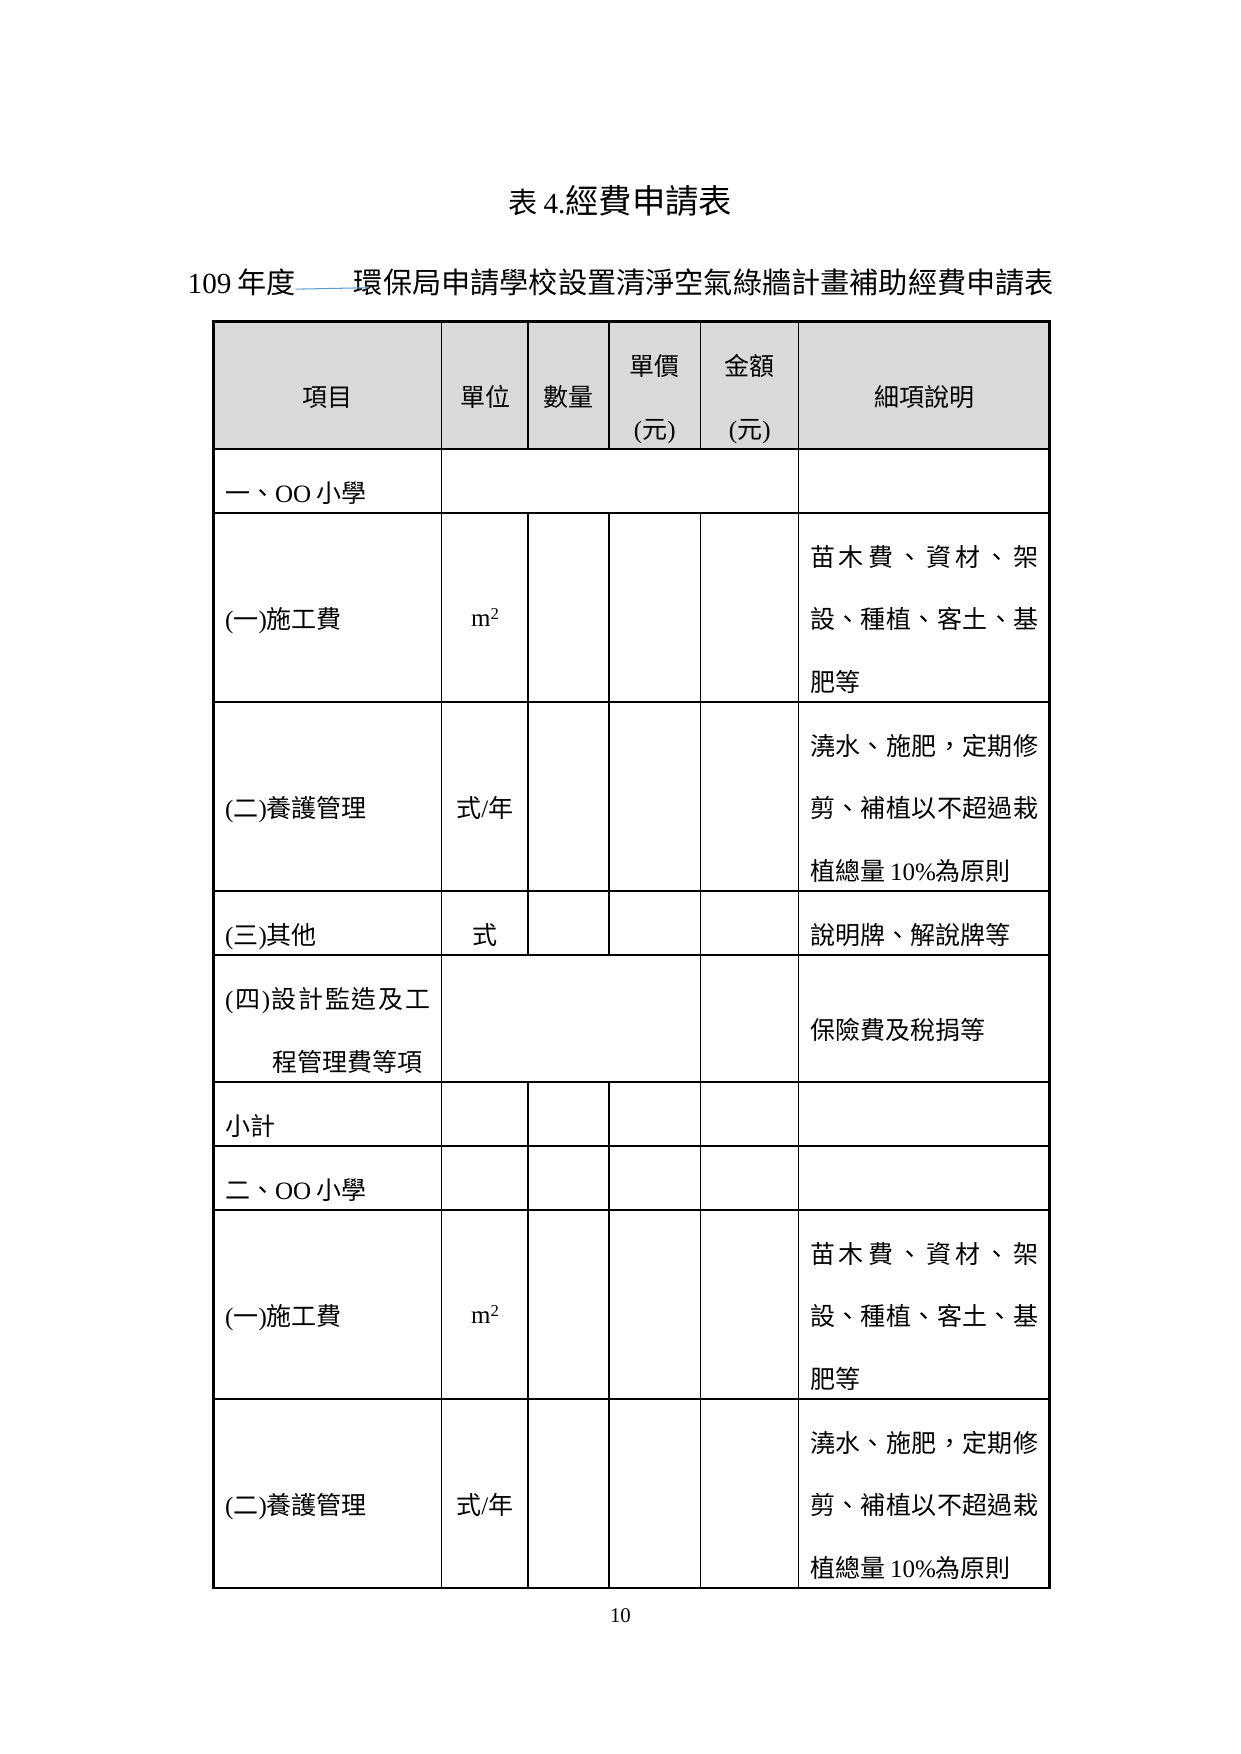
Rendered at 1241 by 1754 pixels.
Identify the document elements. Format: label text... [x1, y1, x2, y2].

table_cell [701, 514, 798, 701]
table_cell [701, 1083, 798, 1145]
table_cell [529, 892, 608, 954]
table_cell [610, 514, 700, 701]
table_header 數量 [529, 323, 608, 448]
table_cell (二)養護管理 [215, 1400, 441, 1587]
table_cell 二、OO小學 [215, 1147, 441, 1209]
table_cell 式/年 [442, 1400, 527, 1587]
table_cell [610, 1211, 700, 1398]
table_cell [701, 1211, 798, 1398]
table_header 單價 (元) [610, 323, 700, 448]
table_cell [442, 956, 700, 1081]
table_cell (一)施工費 [215, 1211, 441, 1398]
table_cell 苗木費、資材、架設、種植、客土、基肥等 [799, 1211, 1048, 1398]
table_cell 澆水、施肥，定期修剪、補植以不超過栽植總量10%為原則 [799, 703, 1048, 890]
table_cell [701, 956, 798, 1081]
table_cell [529, 1147, 608, 1209]
table_header 金額 (元) [701, 323, 798, 448]
table_cell [701, 1147, 798, 1209]
table_cell [610, 1147, 700, 1209]
table_cell [799, 1147, 1048, 1209]
table_cell [529, 1211, 608, 1398]
table_cell (三)其他 [215, 892, 441, 954]
table_cell [442, 450, 798, 512]
table_cell [701, 703, 798, 890]
table_cell [529, 703, 608, 890]
table_cell 苗木費、資材、架設、種植、客土、基肥等 [799, 514, 1048, 701]
table_cell [799, 450, 1048, 512]
table_cell 澆水、施肥，定期修剪、補植以不超過栽植總量10%為原則 [799, 1400, 1048, 1587]
table_cell 說明牌、解說牌等 [799, 892, 1048, 954]
table_cell 式 [442, 892, 527, 954]
table_cell [610, 1083, 700, 1145]
table_cell [701, 1400, 798, 1587]
table_header 單位 [442, 323, 527, 448]
table_cell 小計 [215, 1083, 441, 1145]
table_cell (一)施工費 [215, 514, 441, 701]
text 109年度 環保局申請學校設置清淨空氣綠牆計畫補助經費申請表 [187, 239, 1125, 301]
table_header 細項說明 [799, 323, 1048, 448]
table_cell [701, 892, 798, 954]
table_cell (二)養護管理 [215, 703, 441, 890]
table_cell m2 [442, 1211, 527, 1398]
table_cell [442, 1147, 527, 1209]
table_header 項目 [215, 323, 441, 448]
table_cell 一、OO小學 [215, 450, 441, 512]
table_cell [529, 1400, 608, 1587]
table_cell (四)設計監造及工程管理費等項 [215, 956, 441, 1081]
table_cell [442, 1083, 527, 1145]
table_cell [610, 892, 700, 954]
text 表4.經費申請表 [187, 157, 1053, 220]
table_cell m2 [442, 514, 527, 701]
table_cell [529, 514, 608, 701]
table_cell 保險費及稅捐等 [799, 956, 1048, 1081]
table_cell [529, 1083, 608, 1145]
table_cell [799, 1083, 1048, 1145]
table_cell [610, 703, 700, 890]
table_cell [610, 1400, 700, 1587]
table_cell 式/年 [442, 703, 527, 890]
